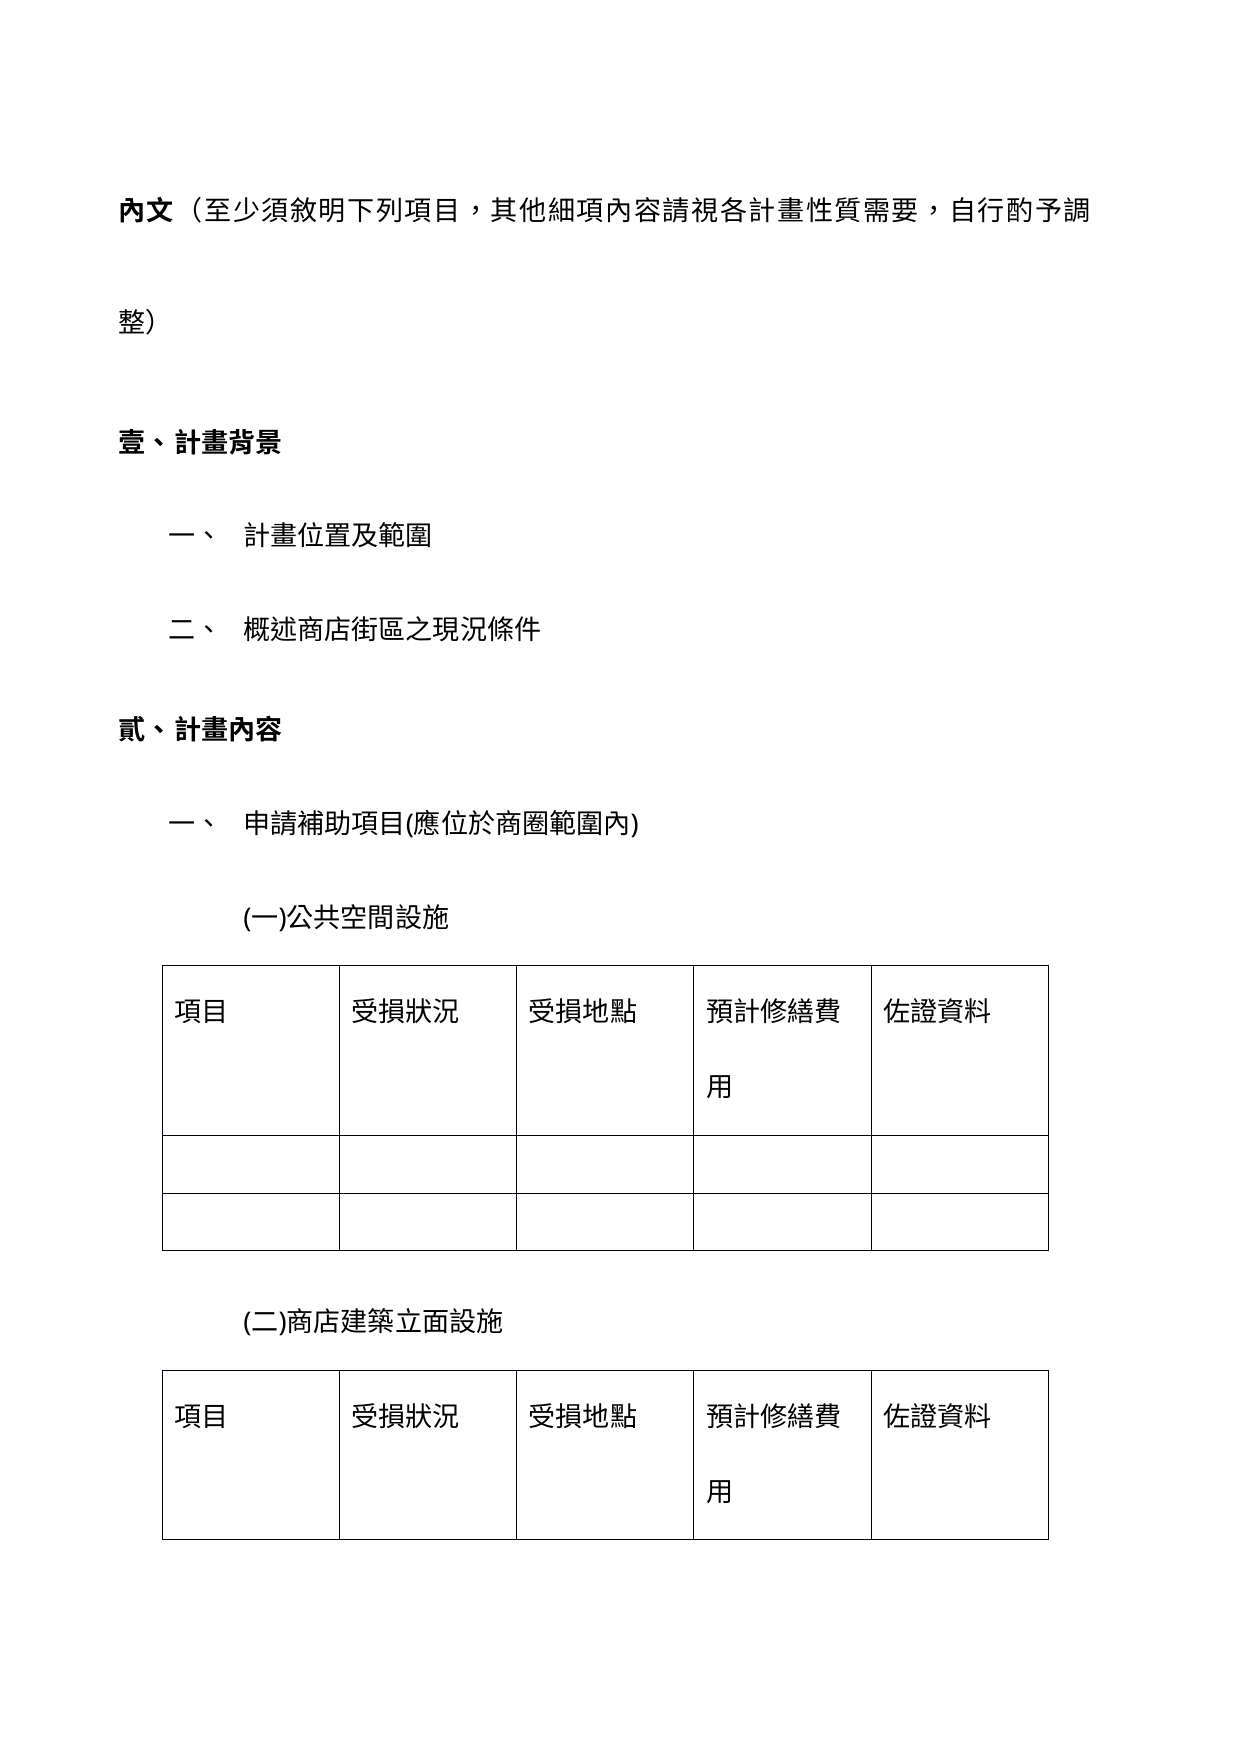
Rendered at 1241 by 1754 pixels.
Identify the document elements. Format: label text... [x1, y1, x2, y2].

table_cell [340, 1136, 516, 1192]
table_cell [872, 1136, 1048, 1192]
table_cell [340, 1194, 516, 1250]
table_cell [517, 1194, 693, 1250]
table_cell [694, 1136, 871, 1192]
table_header 項目 [163, 966, 339, 1135]
table_header 受損狀況 [340, 966, 516, 1135]
list 概述商店街區之現況條件 [168, 584, 1093, 659]
text 內文（至少須敘明下列項目，其他細項內容請視各計畫性質需要，自行酌予調整） [118, 164, 1093, 352]
list 申請補助項目(應位於商圈範圍內) [168, 778, 1093, 853]
list (一)公共空間設施 [243, 872, 1093, 947]
table_cell [694, 1194, 871, 1250]
table_header 預計修繕費用 [694, 966, 871, 1135]
table_cell [163, 1194, 339, 1250]
table_header 佐證資料 [872, 1371, 1048, 1539]
table_header 受損地點 [517, 1371, 693, 1539]
table_cell [872, 1194, 1048, 1250]
table_header 項目 [163, 1371, 339, 1539]
table_header 佐證資料 [872, 966, 1048, 1135]
table_header 受損地點 [517, 966, 693, 1135]
table_cell [517, 1136, 693, 1192]
list 計畫內容 [118, 684, 1093, 759]
list 計畫背景 [118, 397, 1093, 472]
list 計畫位置及範圍 [168, 490, 1093, 565]
table_header 預計修繕費用 [694, 1371, 871, 1539]
table_header 受損狀況 [340, 1371, 516, 1539]
list (二)商店建築立面設施 [243, 1276, 1093, 1351]
table_cell [163, 1136, 339, 1192]
